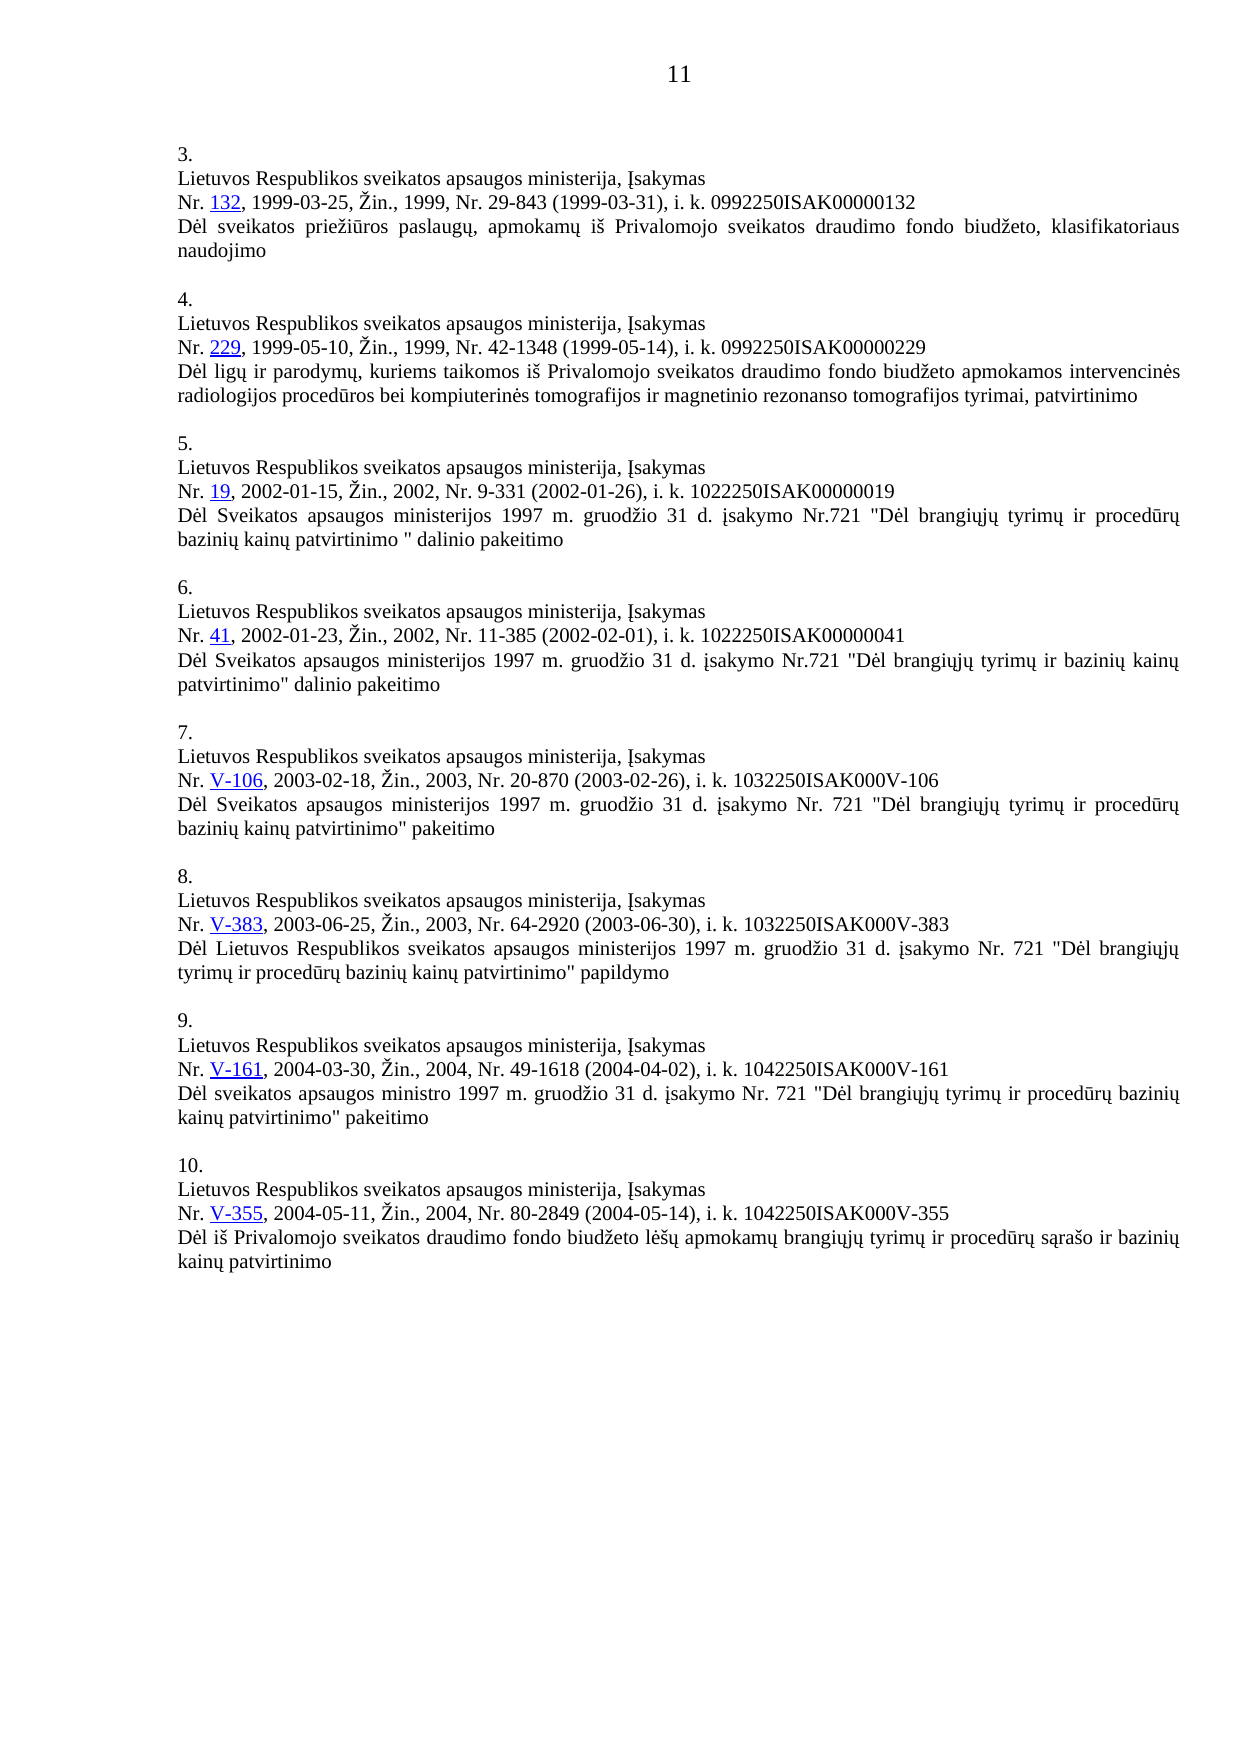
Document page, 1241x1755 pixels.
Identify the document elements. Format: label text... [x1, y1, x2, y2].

text Nr. V-161, 2004-03-30, Žin., 2004, Nr. 49-1618 (2004-04-02), i. k. 1042250ISAK000V-161 [177, 1057, 1181, 1081]
text Lietuvos Respublikos sveikatos apsaugos ministerija, Įsakymas [177, 1032, 1181, 1057]
text Dėl ligų ir parodymų, kuriems taikomos iš Privalomojo sveikatos draudimo fondo biudžeto apmokamos intervencinės radiologijos procedūros bei kompiuterinės tomografijos ir magnetinio rezonanso tomografijos tyrimai, patvirtinimo [177, 359, 1181, 407]
text Lietuvos Respublikos sveikatos apsaugos ministerija, Įsakymas [177, 744, 1181, 768]
text 5. [177, 431, 1181, 455]
text Lietuvos Respublikos sveikatos apsaugos ministerija, Įsakymas [177, 455, 1181, 479]
text 8. [177, 864, 1181, 888]
text Lietuvos Respublikos sveikatos apsaugos ministerija, Įsakymas [177, 599, 1181, 623]
text Lietuvos Respublikos sveikatos apsaugos ministerija, Įsakymas [177, 311, 1181, 335]
text 10. [177, 1153, 1181, 1177]
text Lietuvos Respublikos sveikatos apsaugos ministerija, Įsakymas [177, 1177, 1181, 1201]
text Nr. 19, 2002-01-15, Žin., 2002, Nr. 9-331 (2002-01-26), i. k. 1022250ISAK00000019 [177, 479, 1181, 503]
text Nr. 41, 2002-01-23, Žin., 2002, Nr. 11-385 (2002-02-01), i. k. 1022250ISAK00000041 [177, 623, 1181, 647]
text Dėl sveikatos priežiūros paslaugų, apmokamų iš Privalomojo sveikatos draudimo fondo biudžeto, klasifikatoriaus naudojimo [177, 214, 1181, 262]
text Nr. V-383, 2003-06-25, Žin., 2003, Nr. 64-2920 (2003-06-30), i. k. 1032250ISAK000V-383 [177, 912, 1181, 936]
text Lietuvos Respublikos sveikatos apsaugos ministerija, Įsakymas [177, 166, 1181, 190]
text 3. [177, 142, 1181, 166]
text Lietuvos Respublikos sveikatos apsaugos ministerija, Įsakymas [177, 888, 1181, 912]
text Dėl sveikatos apsaugos ministro 1997 m. gruodžio 31 d. įsakymo Nr. 721 "Dėl brangiųjų tyrimų ir procedūrų bazinių kainų patvirtinimo" pakeitimo [177, 1081, 1181, 1129]
text Dėl Lietuvos Respublikos sveikatos apsaugos ministerijos 1997 m. gruodžio 31 d. įsakymo Nr. 721 "Dėl brangiųjų tyrimų ir procedūrų bazinių kainų patvirtinimo" papildymo [177, 936, 1181, 984]
text Nr. V-106, 2003-02-18, Žin., 2003, Nr. 20-870 (2003-02-26), i. k. 1032250ISAK000V-106 [177, 768, 1181, 792]
text Nr. V-355, 2004-05-11, Žin., 2004, Nr. 80-2849 (2004-05-14), i. k. 1042250ISAK000V-355 [177, 1201, 1181, 1225]
text Dėl Sveikatos apsaugos ministerijos 1997 m. gruodžio 31 d. įsakymo Nr.721 "Dėl brangiųjų tyrimų ir bazinių kainų patvirtinimo" dalinio pakeitimo [177, 647, 1181, 696]
text 6. [177, 575, 1181, 599]
text Dėl iš Privalomojo sveikatos draudimo fondo biudžeto lėšų apmokamų brangiųjų tyrimų ir procedūrų sąrašo ir bazinių kainų patvirtinimo [177, 1225, 1181, 1273]
text Dėl Sveikatos apsaugos ministerijos 1997 m. gruodžio 31 d. įsakymo Nr.721 "Dėl brangiųjų tyrimų ir procedūrų bazinių kainų patvirtinimo " dalinio pakeitimo [177, 503, 1181, 551]
text Nr. 229, 1999-05-10, Žin., 1999, Nr. 42-1348 (1999-05-14), i. k. 0992250ISAK00000229 [177, 335, 1181, 359]
text 9. [177, 1008, 1181, 1032]
text 7. [177, 720, 1181, 744]
text 4. [177, 287, 1181, 311]
text Dėl Sveikatos apsaugos ministerijos 1997 m. gruodžio 31 d. įsakymo Nr. 721 "Dėl brangiųjų tyrimų ir procedūrų bazinių kainų patvirtinimo" pakeitimo [177, 792, 1181, 840]
text Nr. 132, 1999-03-25, Žin., 1999, Nr. 29-843 (1999-03-31), i. k. 0992250ISAK00000132 [177, 190, 1181, 214]
